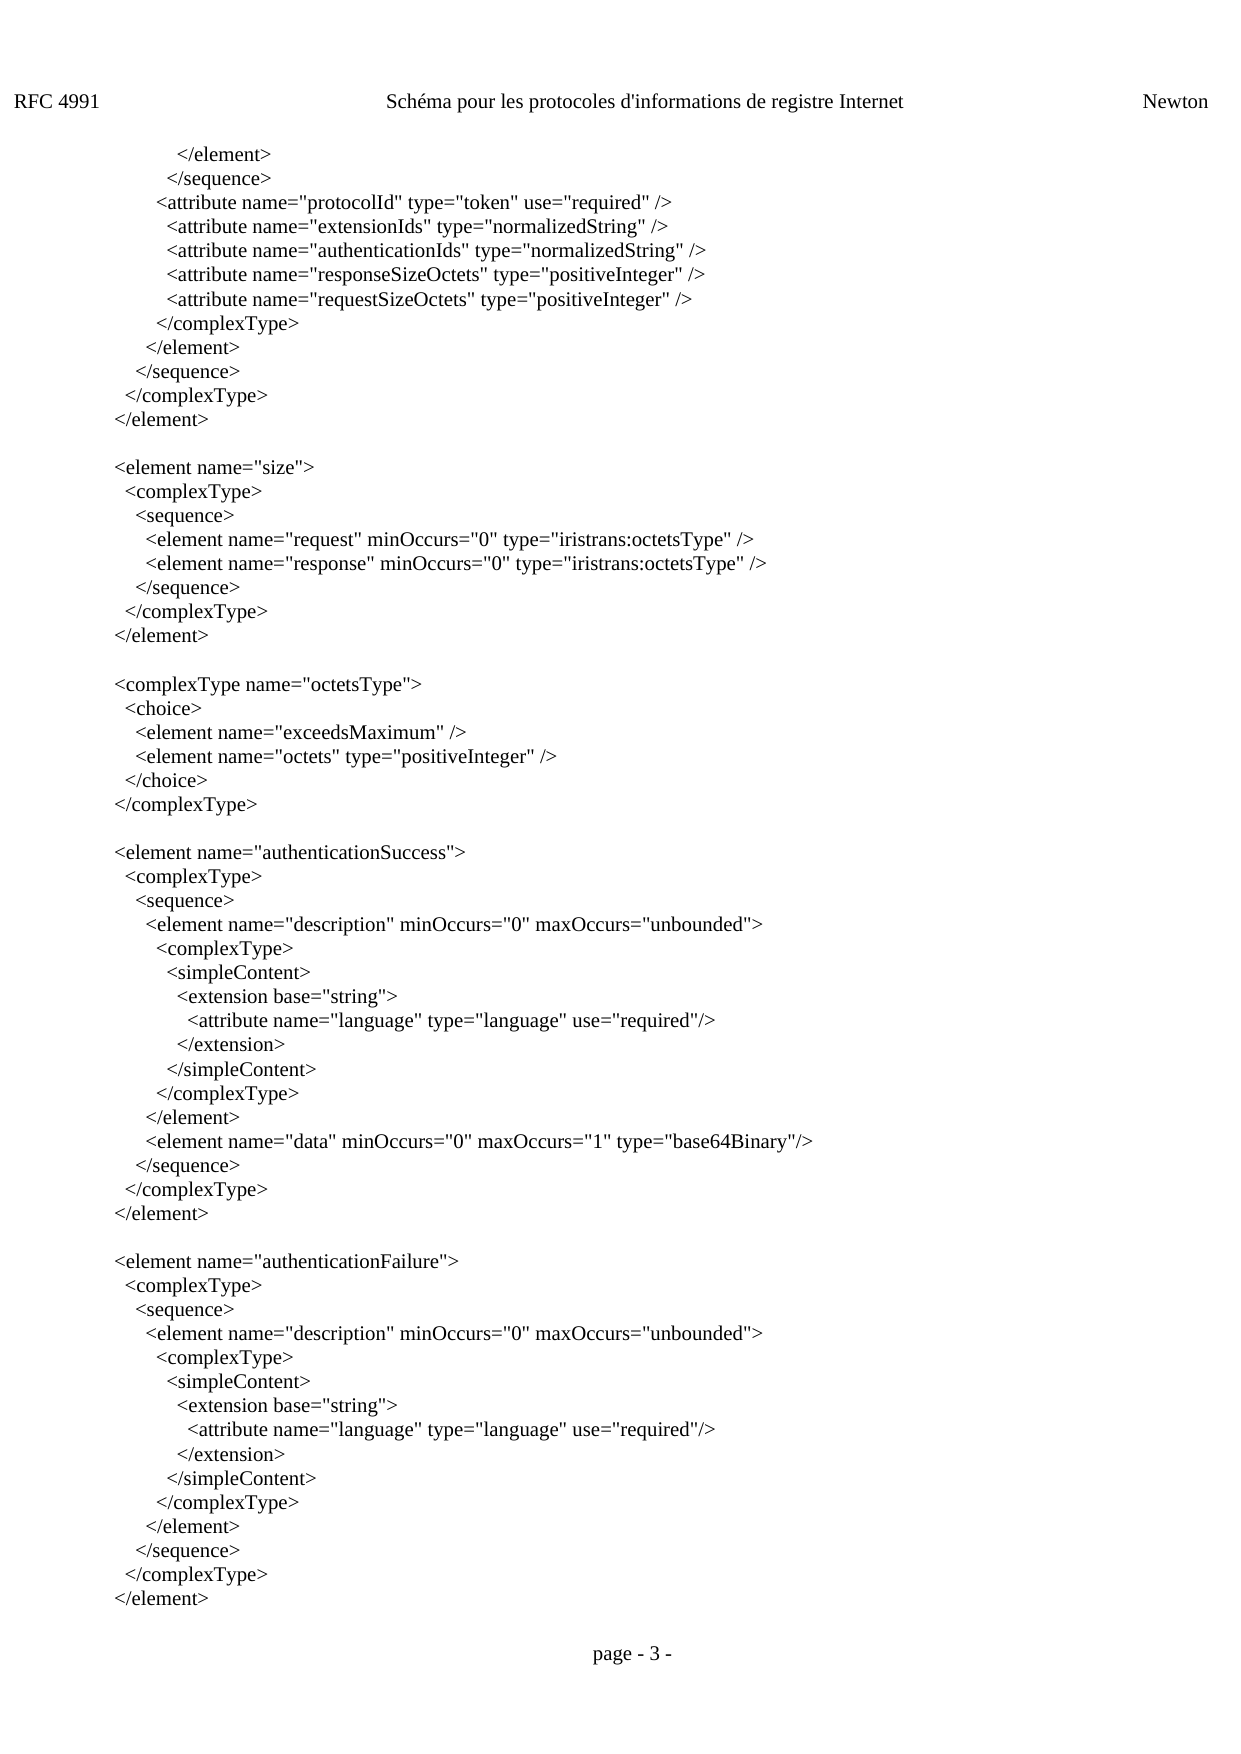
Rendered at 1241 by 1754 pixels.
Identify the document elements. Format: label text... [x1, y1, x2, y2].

text <element name="data" minOccurs="0" maxOccurs="1" type="base64Binary"/> [114, 1129, 1151, 1153]
text <element name="octets" type="positiveInteger" /> [114, 744, 1151, 768]
text </complexType> [114, 1177, 1151, 1201]
text </choice> [114, 768, 1151, 792]
text <complexType> [114, 864, 1151, 888]
text </complexType> [114, 383, 1151, 407]
text <extension base="string"> [114, 984, 1151, 1008]
text <simpleContent> [114, 960, 1151, 984]
text <simpleContent> [114, 1369, 1151, 1393]
text </element> [114, 334, 1151, 359]
text <attribute name="extensionIds" type="normalizedString" /> [114, 214, 1151, 238]
text <element name="description" minOccurs="0" maxOccurs="unbounded"> [114, 912, 1151, 936]
text </element> [114, 623, 1151, 647]
text <element name="description" minOccurs="0" maxOccurs="unbounded"> [114, 1321, 1151, 1345]
text <sequence> [114, 888, 1151, 912]
text <complexType name="octetsType"> [114, 671, 1151, 696]
text </complexType> [114, 311, 1151, 334]
text </complexType> [114, 599, 1151, 623]
text <sequence> [114, 1297, 1151, 1321]
text </element> [114, 1104, 1151, 1129]
text <attribute name="responseSizeOctets" type="positiveInteger" /> [114, 262, 1151, 286]
text <element name="authenticationFailure"> [114, 1249, 1151, 1273]
text </sequence> [114, 1153, 1151, 1177]
text <choice> [114, 696, 1151, 719]
text </extension> [114, 1032, 1151, 1056]
text </element> [114, 1514, 1151, 1538]
text <attribute name="language" type="language" use="required"/> [114, 1008, 1151, 1032]
text </element> [114, 142, 1151, 166]
text </complexType> [114, 1489, 1151, 1514]
text <element name="size"> [114, 455, 1151, 479]
text <sequence> [114, 503, 1151, 527]
text <extension base="string"> [114, 1393, 1151, 1417]
text <element name="request" minOccurs="0" type="iristrans:octetsType" /> [114, 527, 1151, 551]
text <element name="response" minOccurs="0" type="iristrans:octetsType" /> [114, 551, 1151, 575]
text </element> [114, 1201, 1151, 1225]
text </complexType> [114, 792, 1151, 816]
text </simpleContent> [114, 1056, 1151, 1081]
text <complexType> [114, 1345, 1151, 1369]
text <element name="exceedsMaximum" /> [114, 719, 1151, 744]
text <complexType> [114, 936, 1151, 960]
text </sequence> [114, 1538, 1151, 1562]
text </extension> [114, 1441, 1151, 1466]
text <complexType> [114, 479, 1151, 503]
text <complexType> [114, 1273, 1151, 1297]
text <attribute name="language" type="language" use="required"/> [114, 1417, 1151, 1441]
text <attribute name="requestSizeOctets" type="positiveInteger" /> [114, 286, 1151, 311]
text </sequence> [114, 575, 1151, 599]
text </complexType> [114, 1081, 1151, 1104]
text <attribute name="protocolId" type="token" use="required" /> [114, 190, 1151, 214]
text </sequence> [114, 359, 1151, 383]
text <attribute name="authenticationIds" type="normalizedString" /> [114, 238, 1151, 262]
text </simpleContent> [114, 1466, 1151, 1489]
text </sequence> [114, 166, 1151, 190]
text </element> [114, 407, 1151, 431]
text <element name="authenticationSuccess"> [114, 840, 1151, 864]
text </element> [114, 1586, 1151, 1610]
text </complexType> [114, 1562, 1151, 1586]
